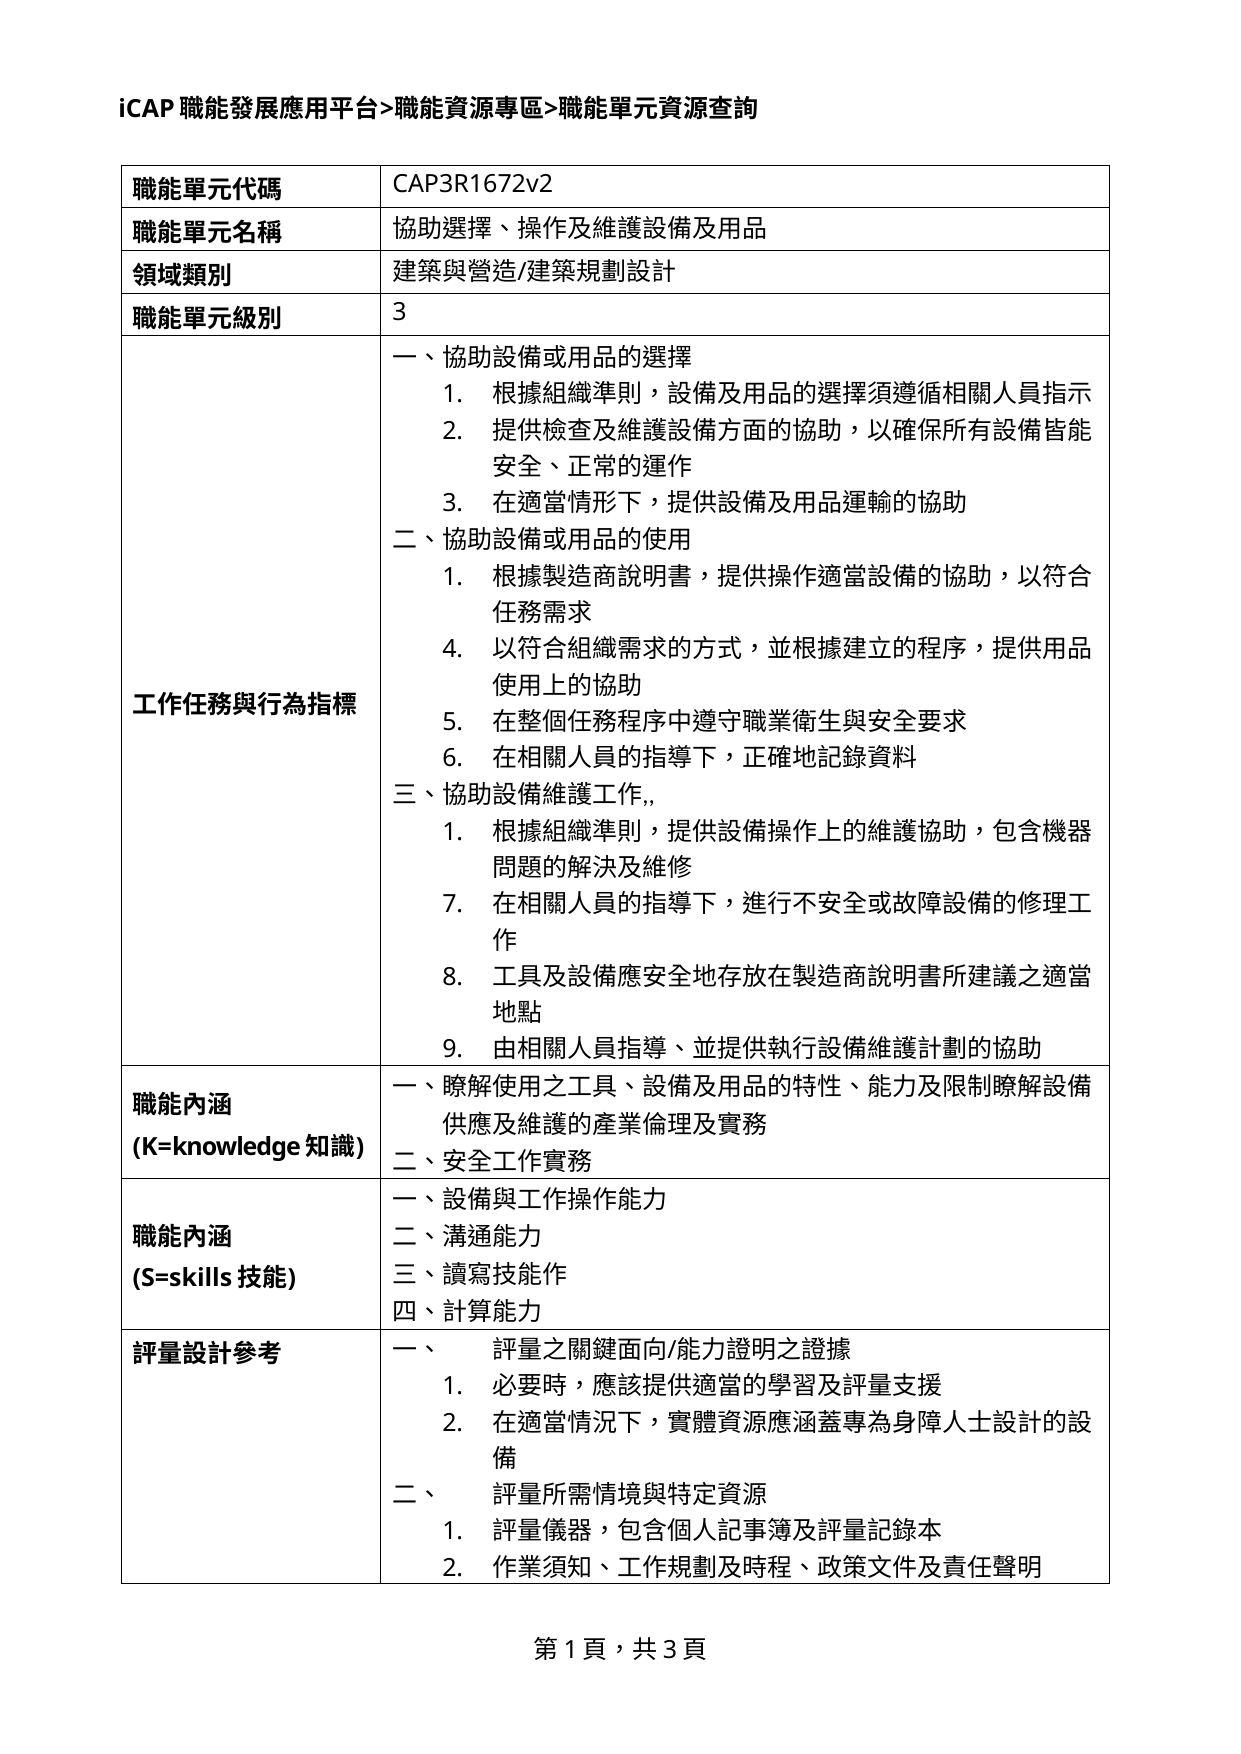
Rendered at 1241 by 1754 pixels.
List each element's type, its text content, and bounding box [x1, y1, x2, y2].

table_cell 職能內涵 (S=skills技能) [122, 1179, 380, 1328]
table_cell 職能單元名稱 [122, 208, 380, 250]
table_cell 協助選擇、操作及維護設備及用品 [381, 208, 1109, 250]
table_header 職能單元代碼 [122, 166, 380, 207]
table_cell 領域類別 [122, 251, 380, 293]
table_cell 協助設備或用品的選擇 根據組織準則，設備及用品的選擇須遵循相關人員指示 提供檢查及維護設備方面的協助，以確保所有設備皆能安全、正常的運作 在適當情形下，提供設備及用品運輸的協助 協助設備或用品的使用 根據製造商說明書，提供操作適當設備的協助，以符合任務需求 以符合組織需求的方式，並根據建立的程序，提供用品使用上的協助 在整個任務程序中遵守職業衛生與安全要求 在相關人員的指導下，正確地記錄資料 協助設備維護工作,, 根據組織準則，提供設備操作上的維護協助，包含機器問題的解決及維修 在相關人員的指導下，進行不安全或故障設備的修理工作 工具及設備應安全地存放在製造商說明書所建議之適當地點 由相關人員指導、並提供執行設備維護計劃的協助 [381, 336, 1109, 1065]
table_cell 建築與營造/建築規劃設計 [381, 251, 1109, 293]
table_cell 設備與工作操作能力 二、溝通能力 三、讀寫技能作 四、計算能力 [381, 1179, 1109, 1328]
table_header CAP3R1672v2 [381, 166, 1109, 207]
table_cell 評量之關鍵面向/能力證明之證據 必要時，應該提供適當的學習及評量支援 在適當情況下，實體資源應涵蓋專為身障人士設計的設備 評量所需情境與特定資源 評量儀器，包含個人記事簿及評量記錄本 作業須知、工作規劃及時程、政策文件及責任聲明 專業評量服務之訓練提供者 相關準則、規定及作業規範 合適場地及設備 評量方法 受評者執行任務指示 受評者展示操作精密測量設備 受評者選擇並維護設備及用品 受評者展現所需設備知識 [381, 1330, 1109, 1583]
table_cell 3 [381, 294, 1109, 335]
table_cell 職能內涵 (K=knowledge知識) [122, 1066, 380, 1177]
table_cell 工作任務與行為指標 [122, 336, 380, 1065]
table_cell 職能單元級別 [122, 294, 380, 335]
table_cell 評量設計參考 [122, 1330, 380, 1583]
table_cell 瞭解使用之工具、設備及用品的特性、能力及限制瞭解設備供應及維護的產業倫理及實務 安全工作實務 [381, 1066, 1109, 1177]
